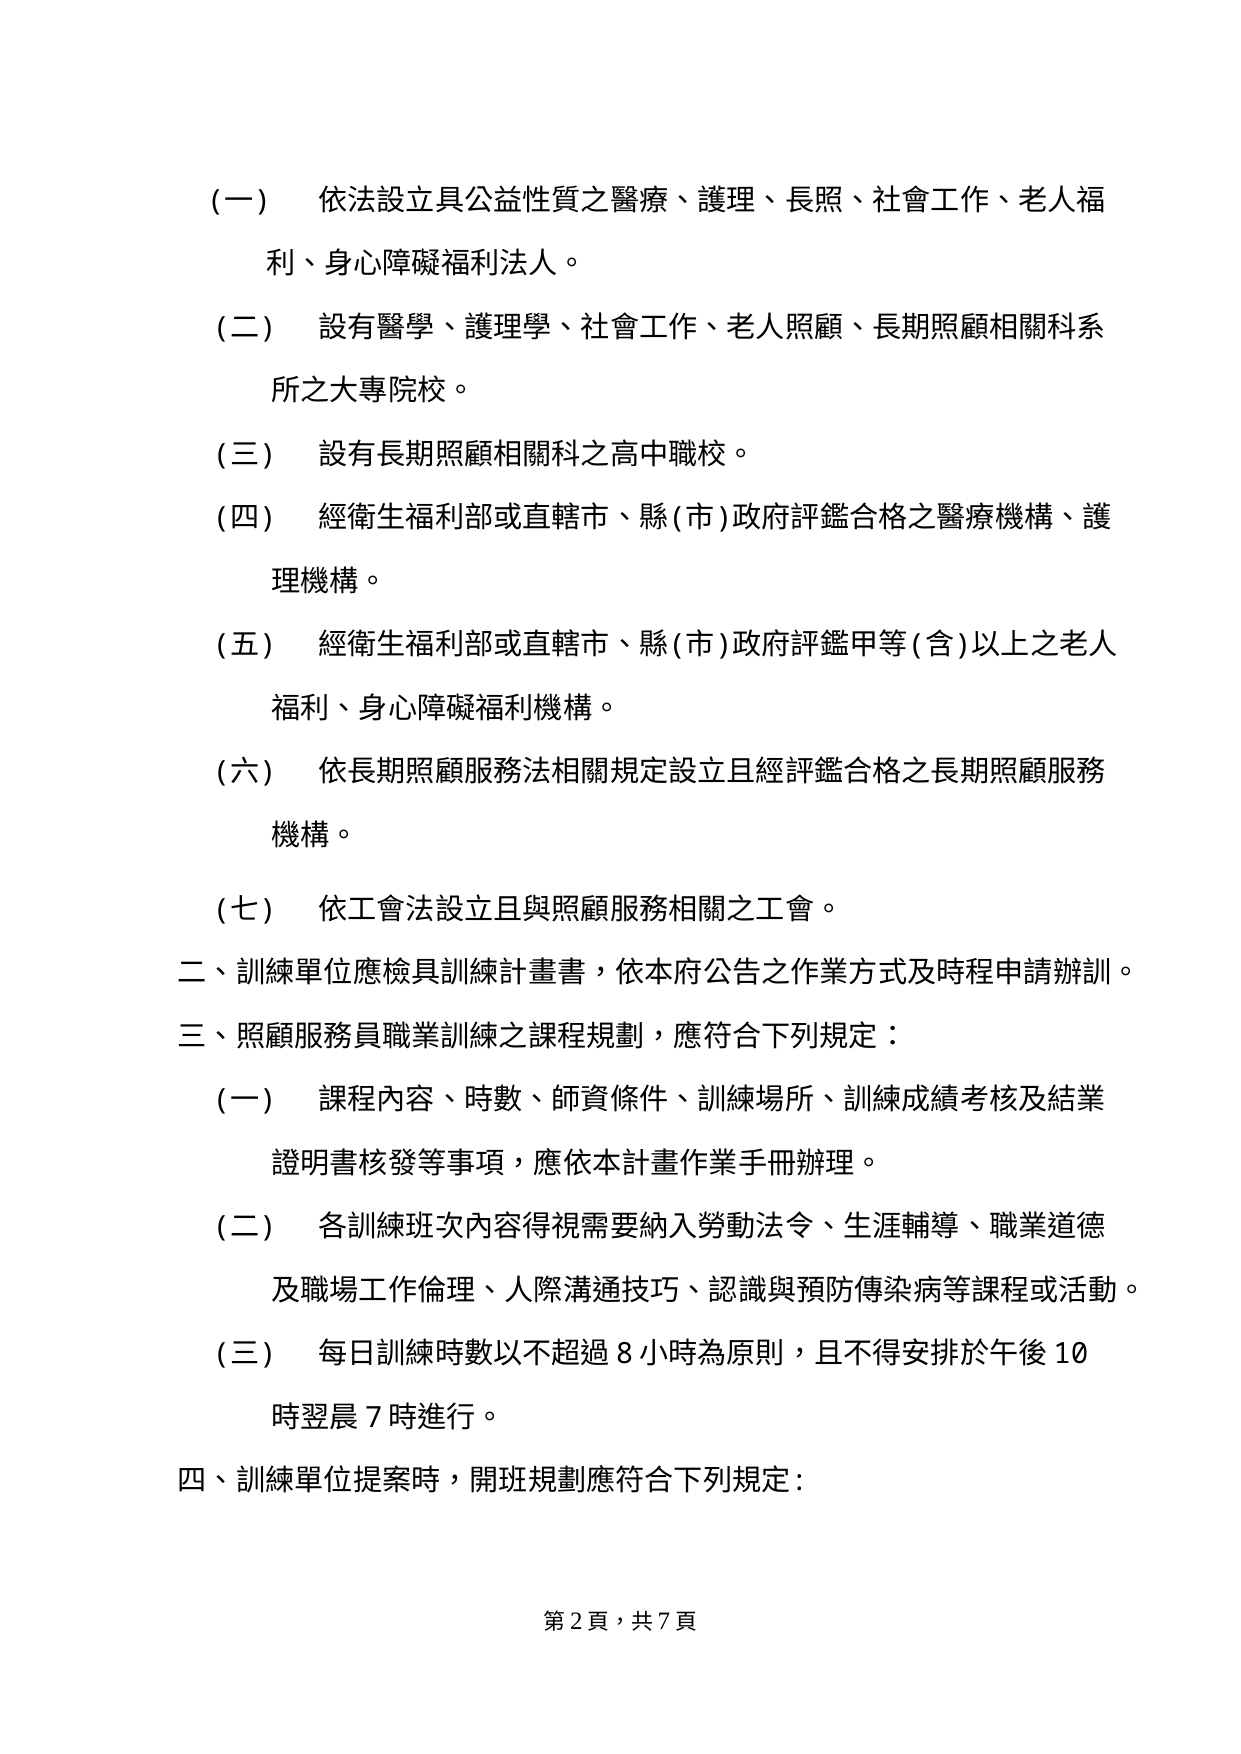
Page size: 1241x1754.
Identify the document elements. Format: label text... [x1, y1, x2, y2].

list 依長期照顧服務法相關規定設立且經評鑑合格之長期照顧服務機構。 [212, 748, 1122, 854]
list 設有醫學、護理學、社會工作、老人照顧、長期照顧相關科系所之大專院校。 [212, 303, 1122, 409]
list 設有長期照顧相關科之高中職校。 [212, 430, 1122, 473]
list 課程內容、時數、師資條件、訓練場所、訓練成績考核及結業證明書核發等事項，應依本計畫作業手冊辦理。 [212, 1076, 1122, 1181]
list 照顧服務員職業訓練之課程規劃，應符合下列規定： [177, 1012, 1122, 1054]
list 每日訓練時數以不超過8小時為原則，且不得安排於午後10時翌晨7時進行。 [212, 1329, 1122, 1436]
list 依法設立具公益性質之醫療、護理、長照、社會工作、老人福利、身心障礙福利法人。 [207, 176, 1122, 282]
list 依工會法設立且與照顧服務相關之工會。 [212, 885, 1122, 928]
list 經衛生福利部或直轄市、縣(市)政府評鑑甲等(含)以上之老人福利、身心障礙福利機構。 [212, 621, 1122, 727]
list 經衛生福利部或直轄市、縣(市)政府評鑑合格之醫療機構、護理機構。 [212, 494, 1122, 600]
list 訓練單位應檢具訓練計畫書，依本府公告之作業方式及時程申請辦訓。 [177, 949, 1122, 991]
list 各訓練班次內容得視需要納入勞動法令、生涯輔導、職業道德及職場工作倫理、人際溝通技巧、認識與預防傳染病等課程或活動。 [212, 1203, 1122, 1308]
list 訓練單位提案時，開班規劃應符合下列規定: [177, 1457, 1122, 1499]
